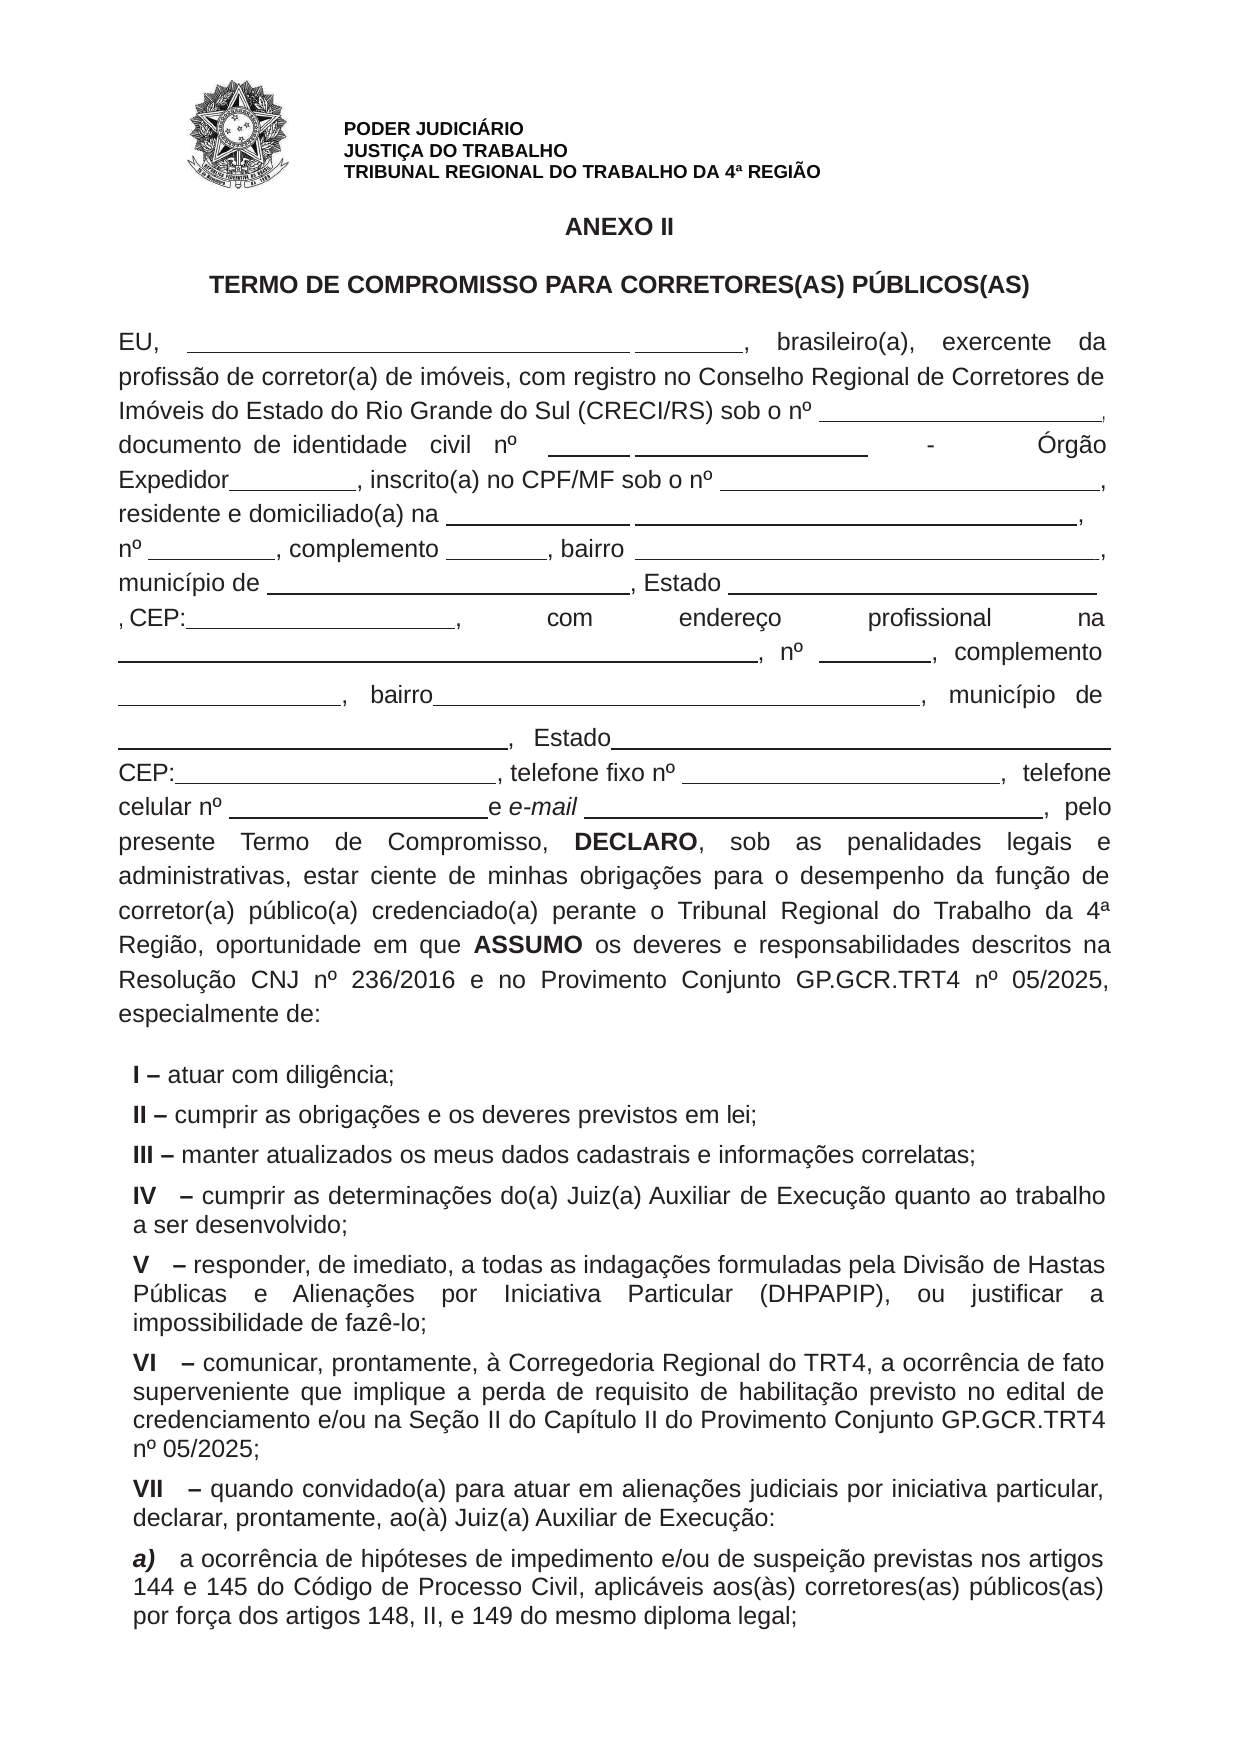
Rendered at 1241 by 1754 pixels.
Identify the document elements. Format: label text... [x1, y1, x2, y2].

list – cumprir as obrigações e os deveres previstos em lei; [133, 1100, 1122, 1129]
text EU, , brasileiro(a), exercente da profissão de corretor(a) de imóveis, com registro no Conselho Regional de Corretores de Imóveis do Estado do Rio Grande do Sul (CRECI/RS) sob o nº , documento de identidade civil nº - Órgão Expedidor , inscrito(a) no CPF/MF sob o nº , residente e domiciliado(a) na , nº , complemento , bairro , município de , Estado , CEP: , com endereço profissional na [118, 327, 1106, 632]
text , nº , complemento [118, 637, 1122, 666]
text , bairro , município de [118, 680, 1122, 709]
list – atuar com diligência; [133, 1059, 1122, 1088]
text , Estado CEP: , telefone fixo nº , telefone celular nº e e-mail , pelo presente Termo de Compromisso, DECLARO, sob as penalidades legais e administrativas, estar ciente de minhas obrigações para o desempenho da função de corretor(a) público(a) credenciado(a) perante o Tribunal Regional do Trabalho da 4ª Região, oportunidade em que ASSUMO os deveres e responsabilidades descritos na Resolução CNJ nº 236/2016 e no Provimento Conjunto GP.GCR.TRT4 nº 05/2025, especialmente de: [118, 723, 1112, 1028]
text ANEXO II [118, 212, 1121, 241]
list – quando convidado(a) para atuar em alienações judiciais por iniciativa particular, declarar, prontamente, ao(à) Juiz(a) Auxiliar de Execução: [133, 1474, 1106, 1532]
list a ocorrência de hipóteses de impedimento e/ou de suspeição previstas nos artigos 144 e 145 do Código de Processo Civil, aplicáveis aos(às) corretores(as) públicos(as) por força dos artigos 148, II, e 149 do mesmo diploma legal; [133, 1544, 1106, 1630]
list – manter atualizados os meus dados cadastrais e informações correlatas; [133, 1141, 1122, 1169]
text TERMO DE COMPROMISSO PARA CORRETORES(AS) PÚBLICOS(AS) [118, 270, 1121, 298]
list – cumprir as determinações do(a) Juiz(a) Auxiliar de Execução quanto ao trabalho a ser desenvolvido; [133, 1181, 1106, 1238]
list – responder, de imediato, a todas as indagações formuladas pela Divisão de Hastas Públicas e Alienações por Iniciativa Particular (DHPAPIP), ou justificar a impossibilidade de fazê-lo; [133, 1250, 1105, 1336]
list – comunicar, prontamente, à Corregedoria Regional do TRT4, a ocorrência de fato superveniente que implique a perda de requisito de habilitação previsto no edital de credenciamento e/ou na Seção II do Capítulo II do Provimento Conjunto GP.GCR.TRT4 nº 05/2025; [133, 1348, 1106, 1463]
picture [187, 80, 289, 189]
